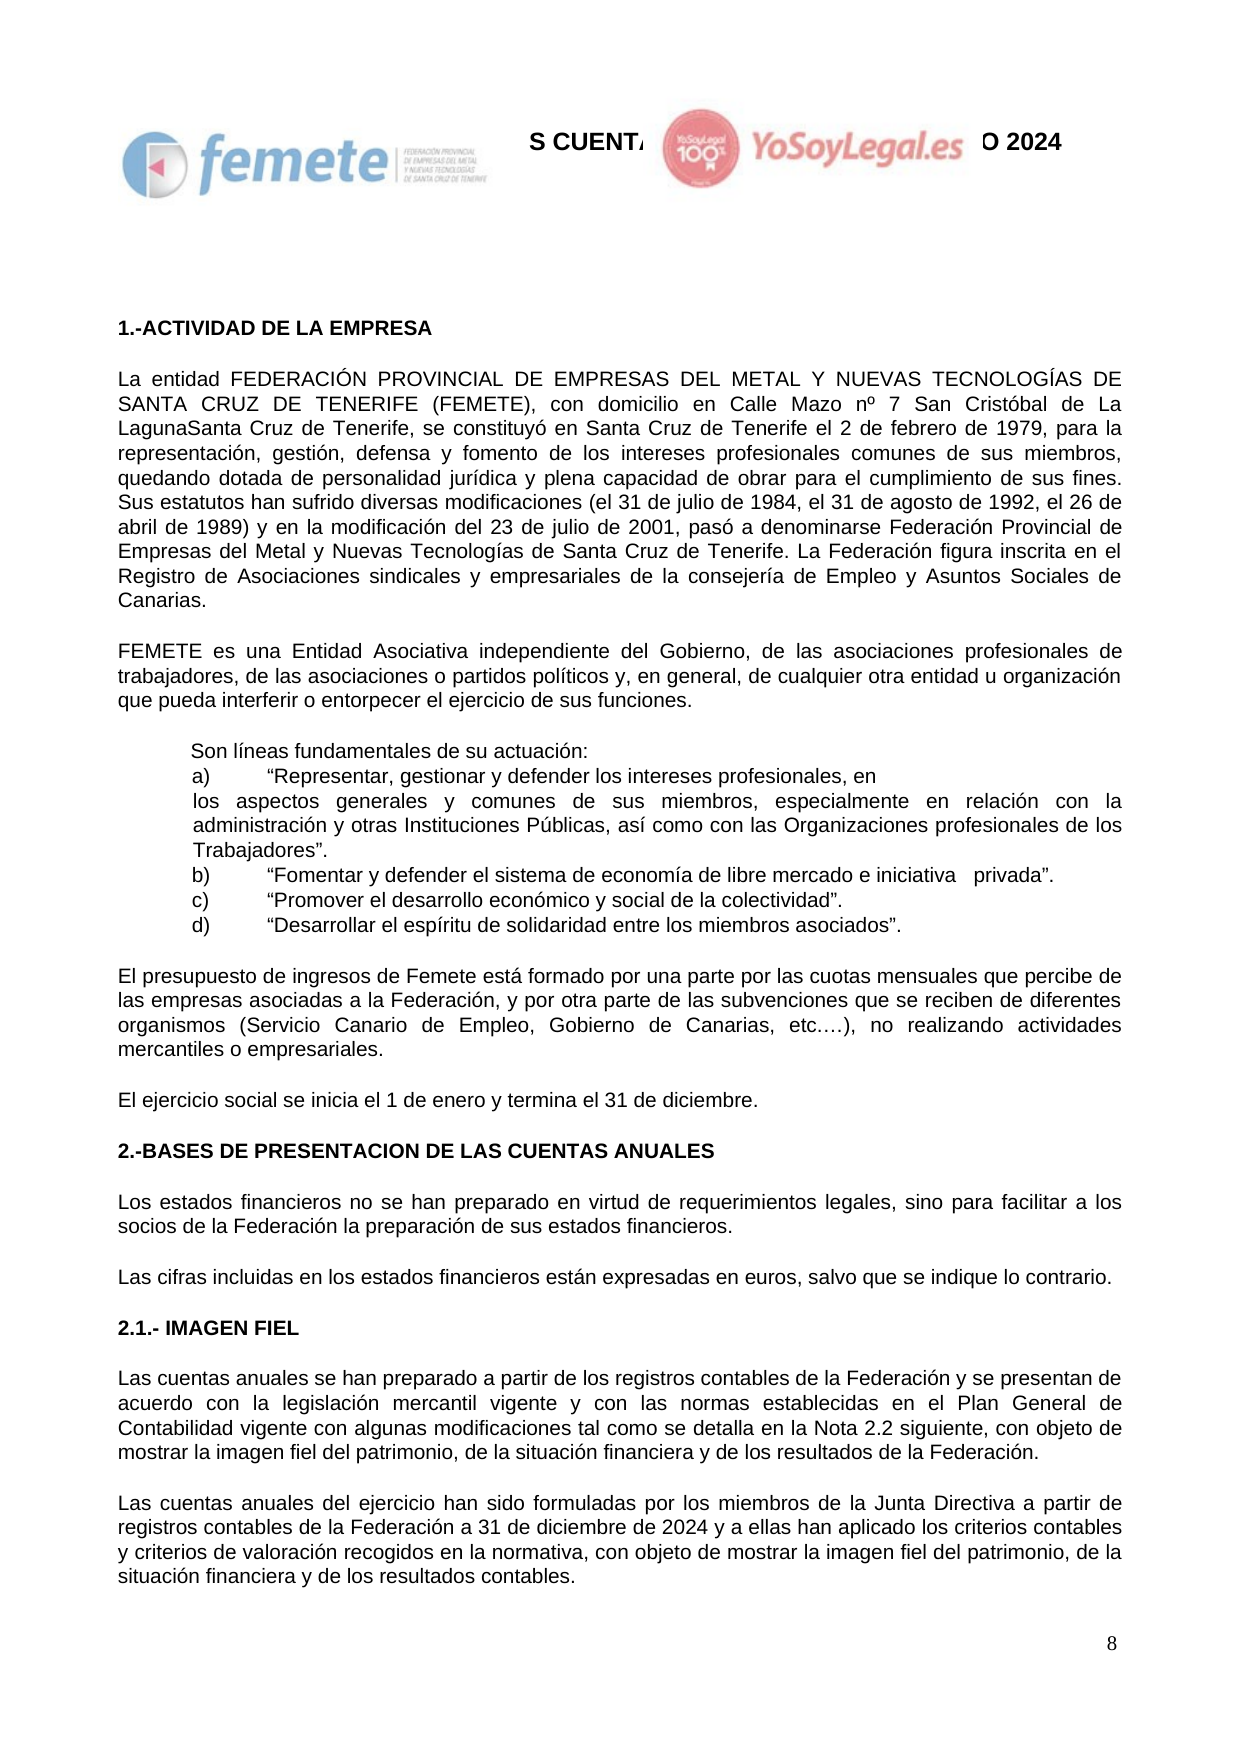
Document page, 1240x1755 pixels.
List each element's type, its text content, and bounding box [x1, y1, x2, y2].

text Las cuentas anuales se han preparado a partir de los registros contables de la Federación y se presentan de acuerdo con la legislación mercantil vigente y con las normas establecidas en el Plan General de Contabilidad vigente con algunas modificaciones tal como se detalla en la Nota 2.2 siguiente, con objeto de mostrar la imagen fiel del patrimonio, de la situación financiera y de los resultados de la Federación. [118, 1366, 1123, 1464]
text El presupuesto de ingresos de Femete está formado por una parte por las cuotas mensuales que percibe de las empresas asociadas a la Federación, y por otra parte de las subvenciones que se reciben de diferentes organismos (Servicio Canario de Empleo, Gobierno de Canarias, etc.…), no realizando actividades mercantiles o empresariales. [118, 963, 1123, 1061]
text Las cuentas anuales del ejercicio han sido formuladas por los miembros de la Junta Directiva a partir de registros contables de la Federación a 31 de diciembre de 2024 y a ellas han aplicado los criterios contables y criterios de valoración recogidos en la normativa, con objeto de mostrar la imagen fiel del patrimonio, de la situación financiera y de los resultados contables. [118, 1491, 1123, 1588]
text Los estados financieros no se han preparado en virtud de requerimientos legales, sino para facilitar a los socios de la Federación la preparación de sus estados financieros. [118, 1189, 1123, 1238]
list “Representar, gestionar y defender los intereses profesionales, en [192, 764, 1123, 788]
subtitle 1.-ACTIVIDAD DE LA EMPRESA [118, 316, 1128, 340]
subtitle 2.-BASES DE PRESENTACION DE LAS CUENTAS ANUALES [118, 1138, 1128, 1162]
text los aspectos generales y comunes de sus miembros, especialmente en relación con la administración y otras Instituciones Públicas, así como con las Organizaciones profesionales de los Trabajadores”. [193, 789, 1123, 862]
text FEMETE es una Entidad Asociativa independiente del Gobierno, de las asociaciones profesionales de trabajadores, de las asociaciones o partidos políticos y, en general, de cualquier otra entidad u organización que pueda interferir o entorpecer el ejercicio de sus funciones. [118, 639, 1123, 712]
list “Promover el desarrollo económico y social de la colectividad”. [192, 888, 1123, 912]
text Son líneas fundamentales de su actuación: [117, 739, 1128, 763]
text El ejercicio social se inicia el 1 de enero y termina el 31 de diciembre. [118, 1088, 1123, 1112]
text La entidad FEDERACIÓN PROVINCIAL DE EMPRESAS DEL METAL Y NUEVAS TECNOLOGÍAS DE SANTA CRUZ DE TENERIFE (FEMETE), con domicilio en Calle Mazo nº 7 San Cristóbal de La LagunaSanta Cruz de Tenerife, se constituyó en Santa Cruz de Tenerife el 2 de febrero de 1979, para la representación, gestión, defensa y fomento de los intereses profesionales comunes de sus miembros, quedando dotada de personalidad jurídica y plena capacidad de obrar para el cumplimiento de sus fines. Sus estatutos han sufrido diversas modificaciones (el 31 de julio de 1984, el 31 de agosto de 1992, el 26 de abril de 1989) y en la modificación del 23 de julio de 2001, pasó a denominarse Federación Provincial de Empresas del Metal y Nuevas Tecnologías de Santa Cruz de Tenerife. La Federación figura inscrita en el Registro de Asociaciones sindicales y empresariales de la consejería de Empleo y Asuntos Sociales de Canarias. [118, 367, 1123, 612]
list “Fomentar y defender el sistema de economía de libre mercado e iniciativa privada”. [192, 863, 1123, 887]
subtitle 2.1.- IMAGEN FIEL [118, 1315, 1128, 1339]
list “Desarrollar el espíritu de solidaridad entre los miembros asociados”. [192, 913, 1123, 937]
text Las cifras incluidas en los estados financieros están expresadas en euros, salvo que se indique lo contrario. [118, 1265, 1123, 1289]
